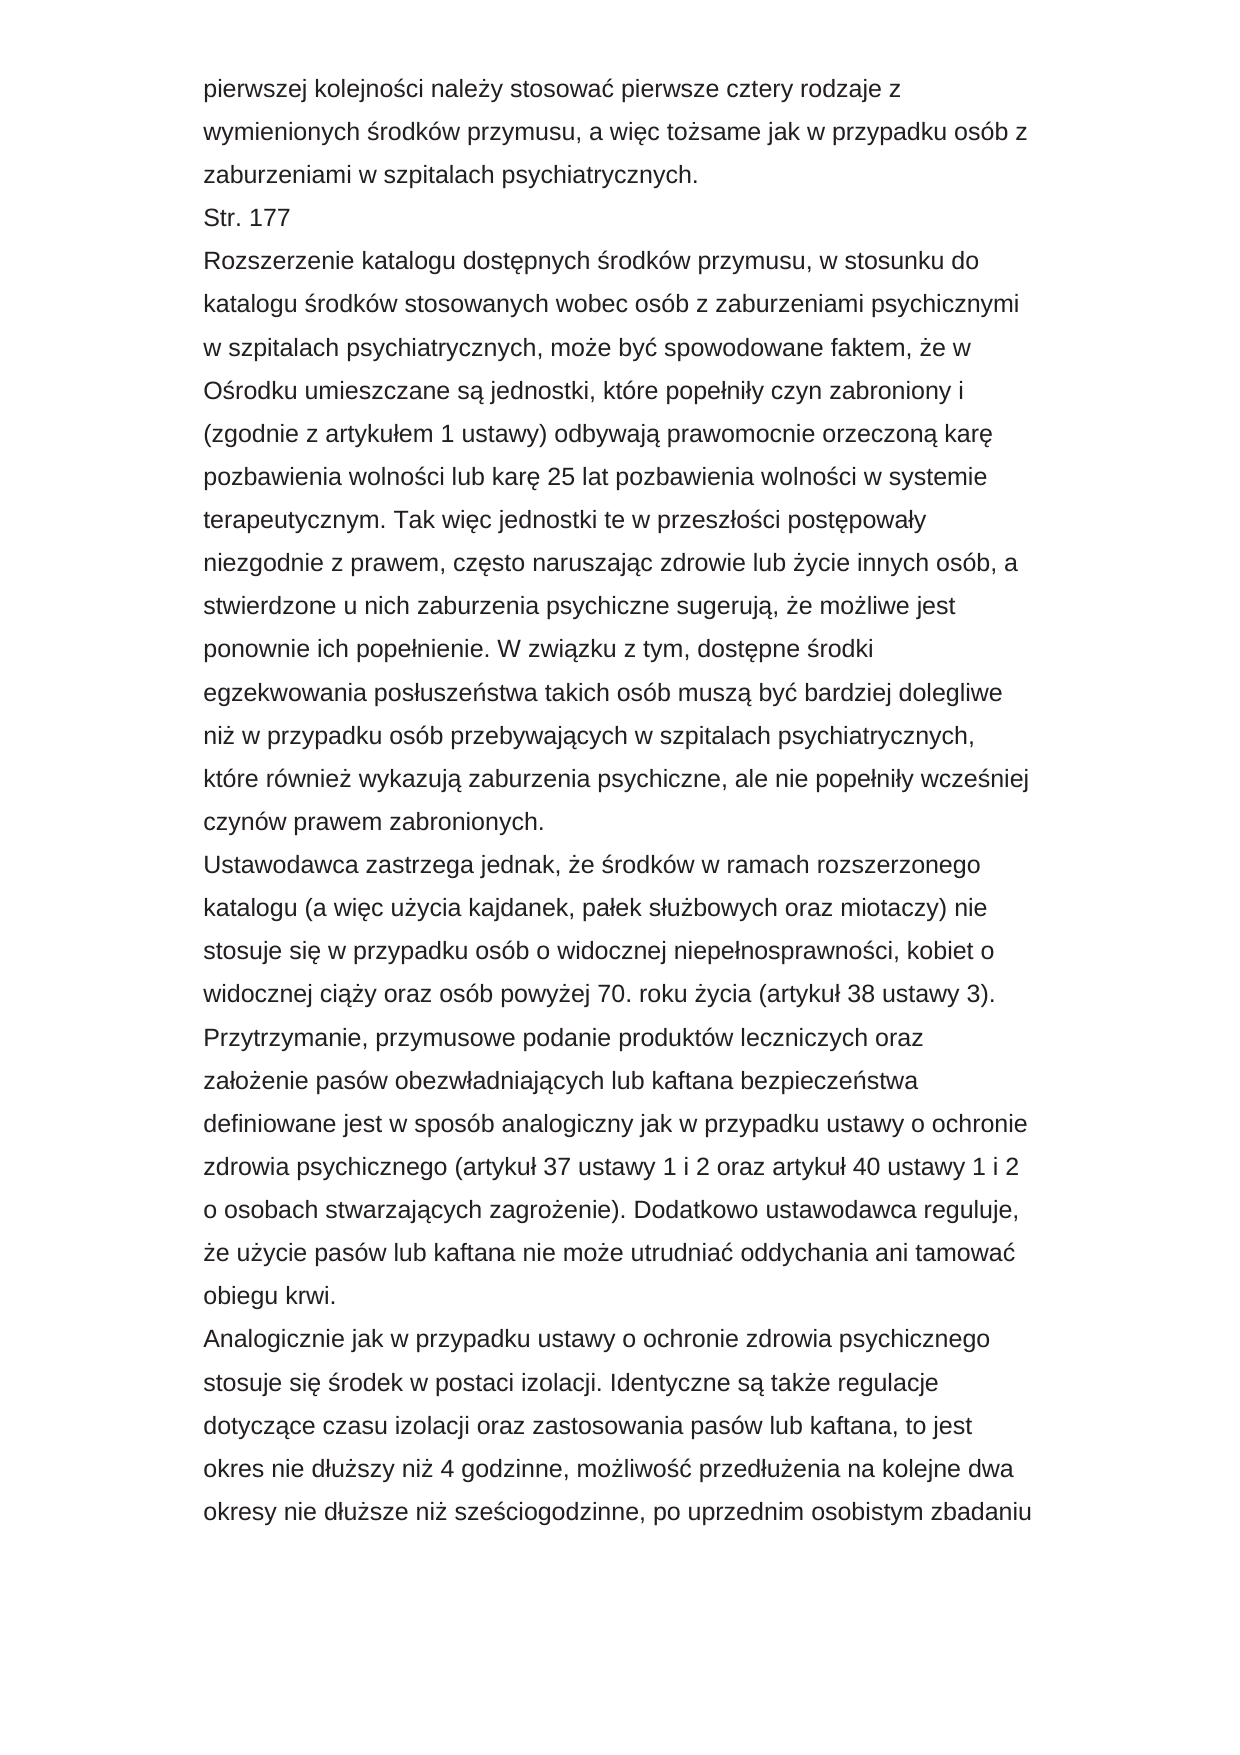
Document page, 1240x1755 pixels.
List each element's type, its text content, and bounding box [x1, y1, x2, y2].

text Przytrzymanie, przymusowe podanie produktów leczniczych oraz założenie pasów obezwładniających lub kaftana bezpieczeństwa definiowane jest w sposób analogiczny jak w przypadku ustawy o ochronie zdrowia psychicznego (artykuł 37 ustawy 1 i 2 oraz artykuł 40 ustawy 1 i 2 o osobach stwarzających zagrożenie). Dodatkowo ustawodawca reguluje, że użycie pasów lub kaftana nie może utrudniać oddychania ani tamować obiegu krwi. [203, 1022, 1035, 1310]
text Rozszerzenie katalogu dostępnych środków przymusu, w stosunku do katalogu środków stosowanych wobec osób z zaburzeniami psychicznymi w szpitalach psychiatrycznych, może być spowodowane faktem, że w Ośrodku umieszczane są jednostki, które popełniły czyn zabroniony i (zgodnie z artykułem 1 ustawy) odbywają prawomocnie orzeczoną karę pozbawienia wolności lub karę 25 lat pozbawienia wolności w systemie terapeutycznym. Tak więc jednostki te w przeszłości postępowały niezgodnie z prawem, często naruszając zdrowie lub życie innych osób, a stwierdzone u nich zaburzenia psychiczne sugerują, że możliwe jest ponownie ich popełnienie. W związku z tym, dostępne środki egzekwowania posłuszeństwa takich osób muszą być bardziej dolegliwe niż w przypadku osób przebywających w szpitalach psychiatrycznych, które również wykazują zaburzenia psychiczne, ale nie popełniły wcześniej czynów prawem zabronionych. [203, 246, 1035, 836]
text pierwszej kolejności należy stosować pierwsze cztery rodzaje z wymienionych środków przymusu, a więc tożsame jak w przypadku osób z zaburzeniami w szpitalach psychiatrycznych. [203, 74, 1035, 189]
text Analogicznie jak w przypadku ustawy o ochronie zdrowia psychicznego stosuje się środek w postaci izolacji. Identyczne są także regulacje dotyczące czasu izolacji oraz zastosowania pasów lub kaftana, to jest okres nie dłuższy niż 4 godzinne, możliwość przedłużenia na kolejne dwa okresy nie dłuższe niż sześciogodzinne, po uprzednim osobistym zbadaniu [203, 1324, 1035, 1526]
text Ustawodawca zastrzega jednak, że środków w ramach rozszerzonego katalogu (a więc użycia kajdanek, pałek służbowych oraz miotaczy) nie stosuje się w przypadku osób o widocznej niepełnosprawności, kobiet o widocznej ciąży oraz osób powyżej 70. roku życia (artykuł 38 ustawy 3). [203, 850, 1035, 1008]
text Str. 177 [203, 203, 1035, 232]
